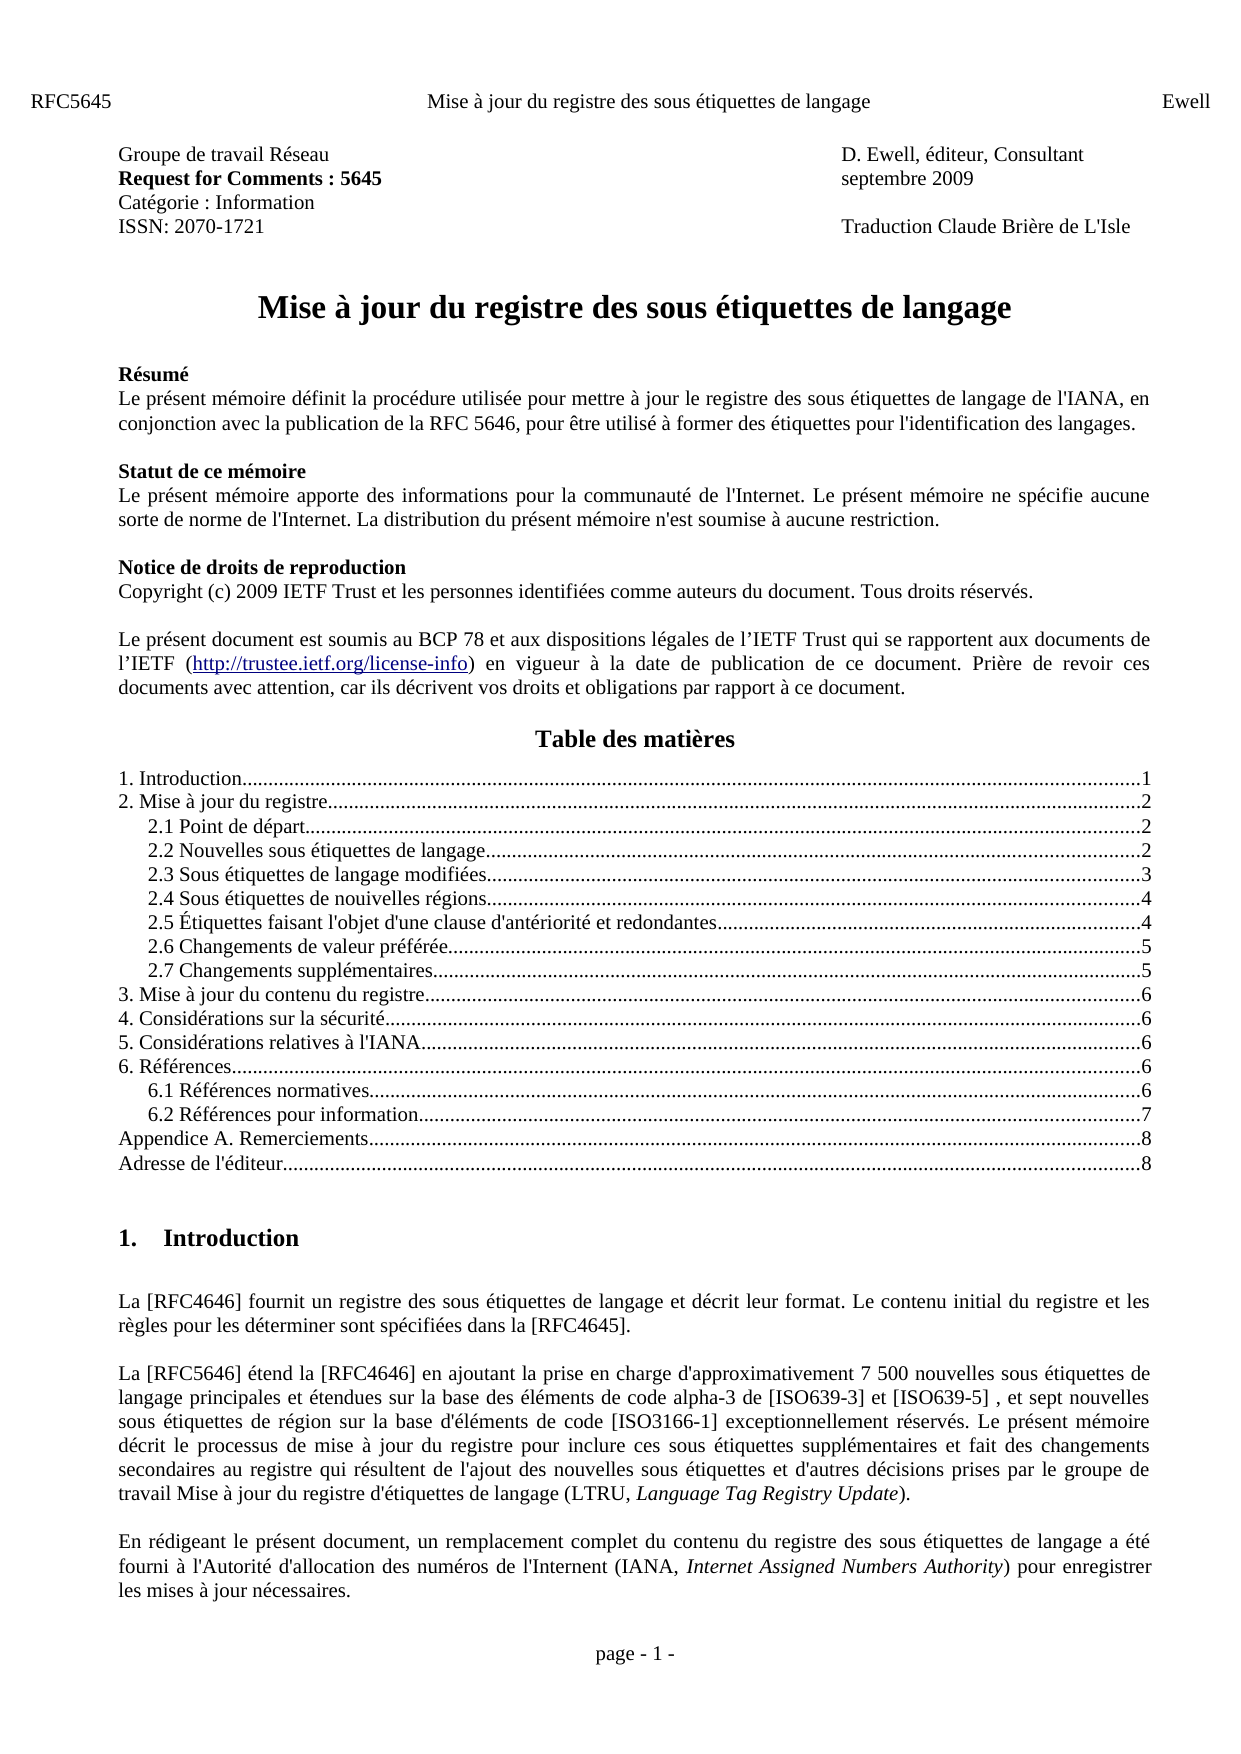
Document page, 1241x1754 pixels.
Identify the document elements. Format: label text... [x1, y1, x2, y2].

text 2.5 Étiquettes faisant l'objet d'une clause d'antériorité et redondantes 4 [148, 910, 1152, 934]
text 5. Considérations relatives à l'IANA 6 [118, 1030, 1152, 1054]
text 2.7 Changements supplémentaires 5 [148, 958, 1152, 982]
table_header Groupe de travail Réseau [118, 142, 841, 166]
table_cell Traduction Claude Brière de L'Isle [841, 214, 1152, 238]
table_cell Request for Comments : 5645 [118, 166, 841, 190]
subtitle Table des matières [118, 724, 1152, 753]
table_header D. Ewell, éditeur, Consultant [841, 142, 1152, 166]
text Le présent mémoire apporte des informations pour la communauté de l'Internet. Le présent mémoire ne spécifie aucune sorte de norme de l'Internet. La distribution du présent mémoire n'est soumise à aucune restriction. [118, 483, 1152, 531]
text Résumé [118, 362, 1152, 386]
text 6.2 Références pour information 7 [148, 1102, 1152, 1126]
text La [RFC4646] fournit un registre des sous étiquettes de langage et décrit leur format. Le contenu initial du registre et les règles pour les déterminer sont spécifiées dans la [RFC4645]. [118, 1289, 1152, 1337]
text 6.1 Références normatives 6 [148, 1078, 1152, 1102]
text 4. Considérations sur la sécurité 6 [118, 1006, 1152, 1030]
text En rédigeant le présent document, un remplacement complet du contenu du registre des sous étiquettes de langage a été fourni à l'Autorité d'allocation des numéros de l'Internent (IANA, Internet Assigned Numbers Authority) pour enregistrer les mises à jour nécessaires. [118, 1529, 1152, 1602]
text 2. Mise à jour du registre 2 [118, 789, 1152, 813]
table_cell Catégorie : Information [118, 190, 841, 214]
text Appendice A. Remerciements 8 [118, 1126, 1152, 1150]
text Copyright (c) 2009 IETF Trust et les personnes identifiées comme auteurs du document. Tous droits réservés. [118, 579, 1152, 603]
text 2.1 Point de départ 2 [148, 813, 1152, 838]
text 2.6 Changements de valeur préférée 5 [148, 934, 1152, 958]
text Le présent mémoire définit la procédure utilisée pour mettre à jour le registre des sous étiquettes de langage de l'IANA, en conjonction avec la publication de la RFC 5646, pour être utilisé à former des étiquettes pour l'identification des langages. [118, 386, 1152, 434]
text 2.4 Sous étiquettes de nouivelles régions 4 [148, 886, 1152, 910]
text Le présent document est soumis au BCP 78 et aux dispositions légales de l’IETF Trust qui se rapportent aux documents de l’IETF (http://trustee.ietf.org/license-info) en vigueur à la date de publication de ce document. Prière de revoir ces documents avec attention, car ils décrivent vos droits et obligations par rapport à ce document. [118, 627, 1152, 699]
text 3. Mise à jour du contenu du registre 6 [118, 982, 1152, 1006]
subtitle Mise à jour du registre des sous étiquettes de langage [118, 287, 1152, 326]
text Adresse de l'éditeur 8 [118, 1150, 1152, 1174]
text Statut de ce mémoire [118, 458, 1152, 483]
table_cell ISSN: 2070-1721 [118, 214, 841, 238]
subtitle 1. Introduction [118, 1223, 1152, 1252]
text 2.3 Sous étiquettes de langage modifiées 3 [148, 862, 1152, 886]
text 1. Introduction 1 [118, 765, 1152, 789]
table_cell [841, 190, 1152, 214]
text La [RFC5646] étend la [RFC4646] en ajoutant la prise en charge d'approximativement 7 500 nouvelles sous étiquettes de langage principales et étendues sur la base des éléments de code alpha-3 de [ISO639-3] et [ISO639-5] , et sept nouvelles sous étiquettes de région sur la base d'éléments de code [ISO3166-1] exceptionnellement réservés. Le présent mémoire décrit le processus de mise à jour du registre pour inclure ces sous étiquettes supplémentaires et fait des changements secondaires au registre qui résultent de l'ajout des nouvelles sous étiquettes et d'autres décisions prises par le groupe de travail Mise à jour du registre d'étiquettes de langage (LTRU, Language Tag Registry Update). [118, 1361, 1152, 1505]
text Notice de droits de reproduction [118, 555, 1152, 579]
text 6. Références 6 [118, 1054, 1152, 1078]
table_cell septembre 2009 [841, 166, 1152, 190]
text 2.2 Nouvelles sous étiquettes de langage 2 [148, 838, 1152, 862]
